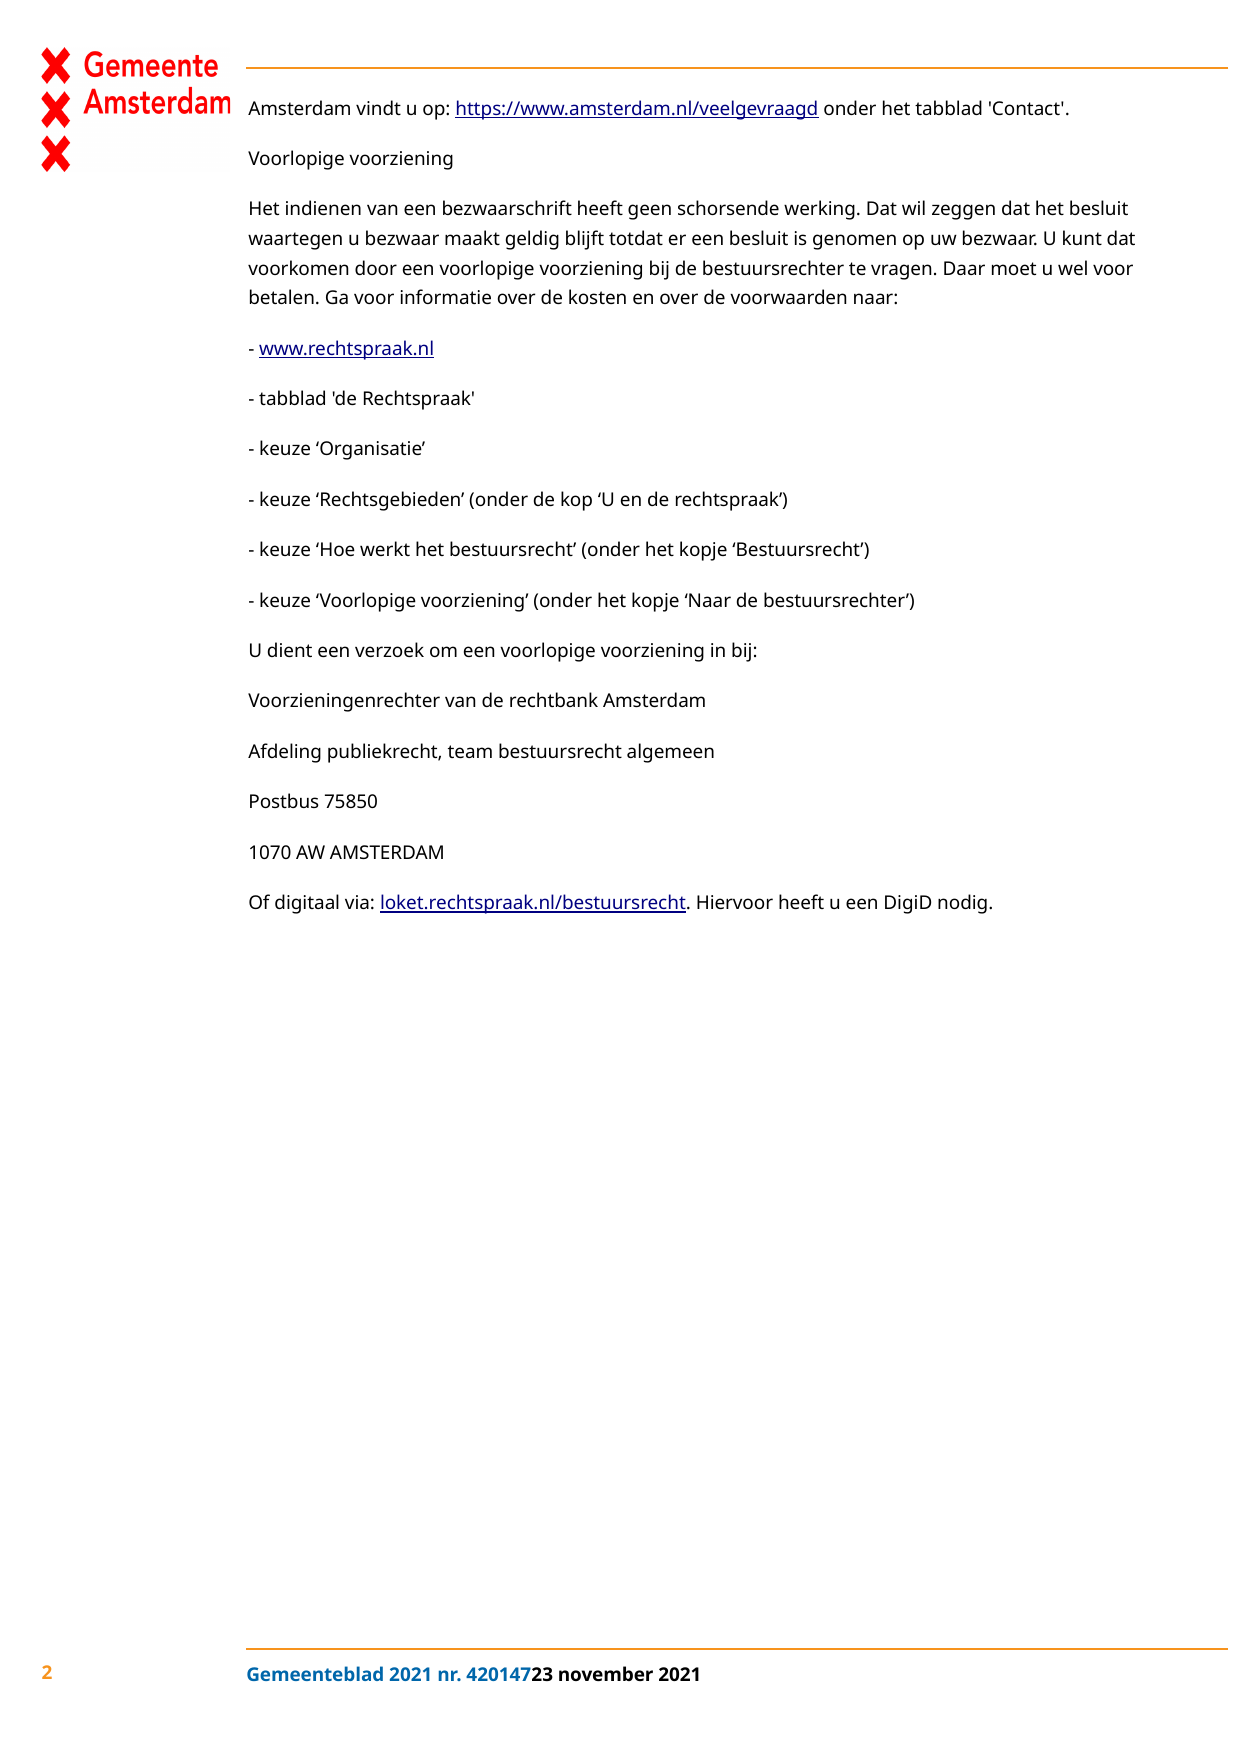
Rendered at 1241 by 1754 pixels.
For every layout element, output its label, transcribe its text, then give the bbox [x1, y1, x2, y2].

text Voorlopige voorziening [248, 145, 1152, 171]
text - keuze ‘Voorlopige voorziening’ (onder het kopje ‘Naar de bestuursrechter’) [248, 587, 1152, 613]
text - keuze ‘Organisatie’ [248, 436, 1152, 461]
picture [41, 47, 231, 172]
text Voorzieningenrechter van de rechtbank Amsterdam [248, 688, 1152, 713]
text - www.rechtspraak.nl [248, 335, 1152, 361]
text - keuze ‘Hoe werkt het bestuursrecht’ (onder het kopje ‘Bestuursrecht’) [248, 536, 1152, 562]
text Postbus 75850 [248, 788, 1152, 814]
text Het indienen van een bezwaarschrift heeft geen schorsende werking. Dat wil zeggen dat het besluit waartegen u bezwaar maakt geldig blijft totdat er een besluit is genomen op uw bezwaar. U kunt dat voorkomen door een voorlopige voorziening bij de bestuursrechter te vragen. Daar moet u wel voor betalen. Ga voor informatie over de kosten en over de voorwaarden naar: [248, 196, 1152, 310]
text U dient een verzoek om een voorlopige voorziening in bij: [248, 637, 1152, 663]
text - keuze ‘Rechtsgebieden’ (onder de kop ‘U en de rechtspraak’) [248, 486, 1152, 512]
text Of digitaal via: loket.rechtspraak.nl/bestuursrecht. Hiervoor heeft u een DigiD nodig. [248, 889, 1152, 915]
text - tabblad 'de Rechtspraak' [248, 385, 1152, 411]
text Amsterdam vindt u op: https://www.amsterdam.nl/veelgevraagd onder het tabblad 'Contact'. [248, 95, 1152, 121]
text 1070 AW AMSTERDAM [248, 839, 1152, 865]
text Afdeling publiekrecht, team bestuursrecht algemeen [248, 738, 1152, 764]
